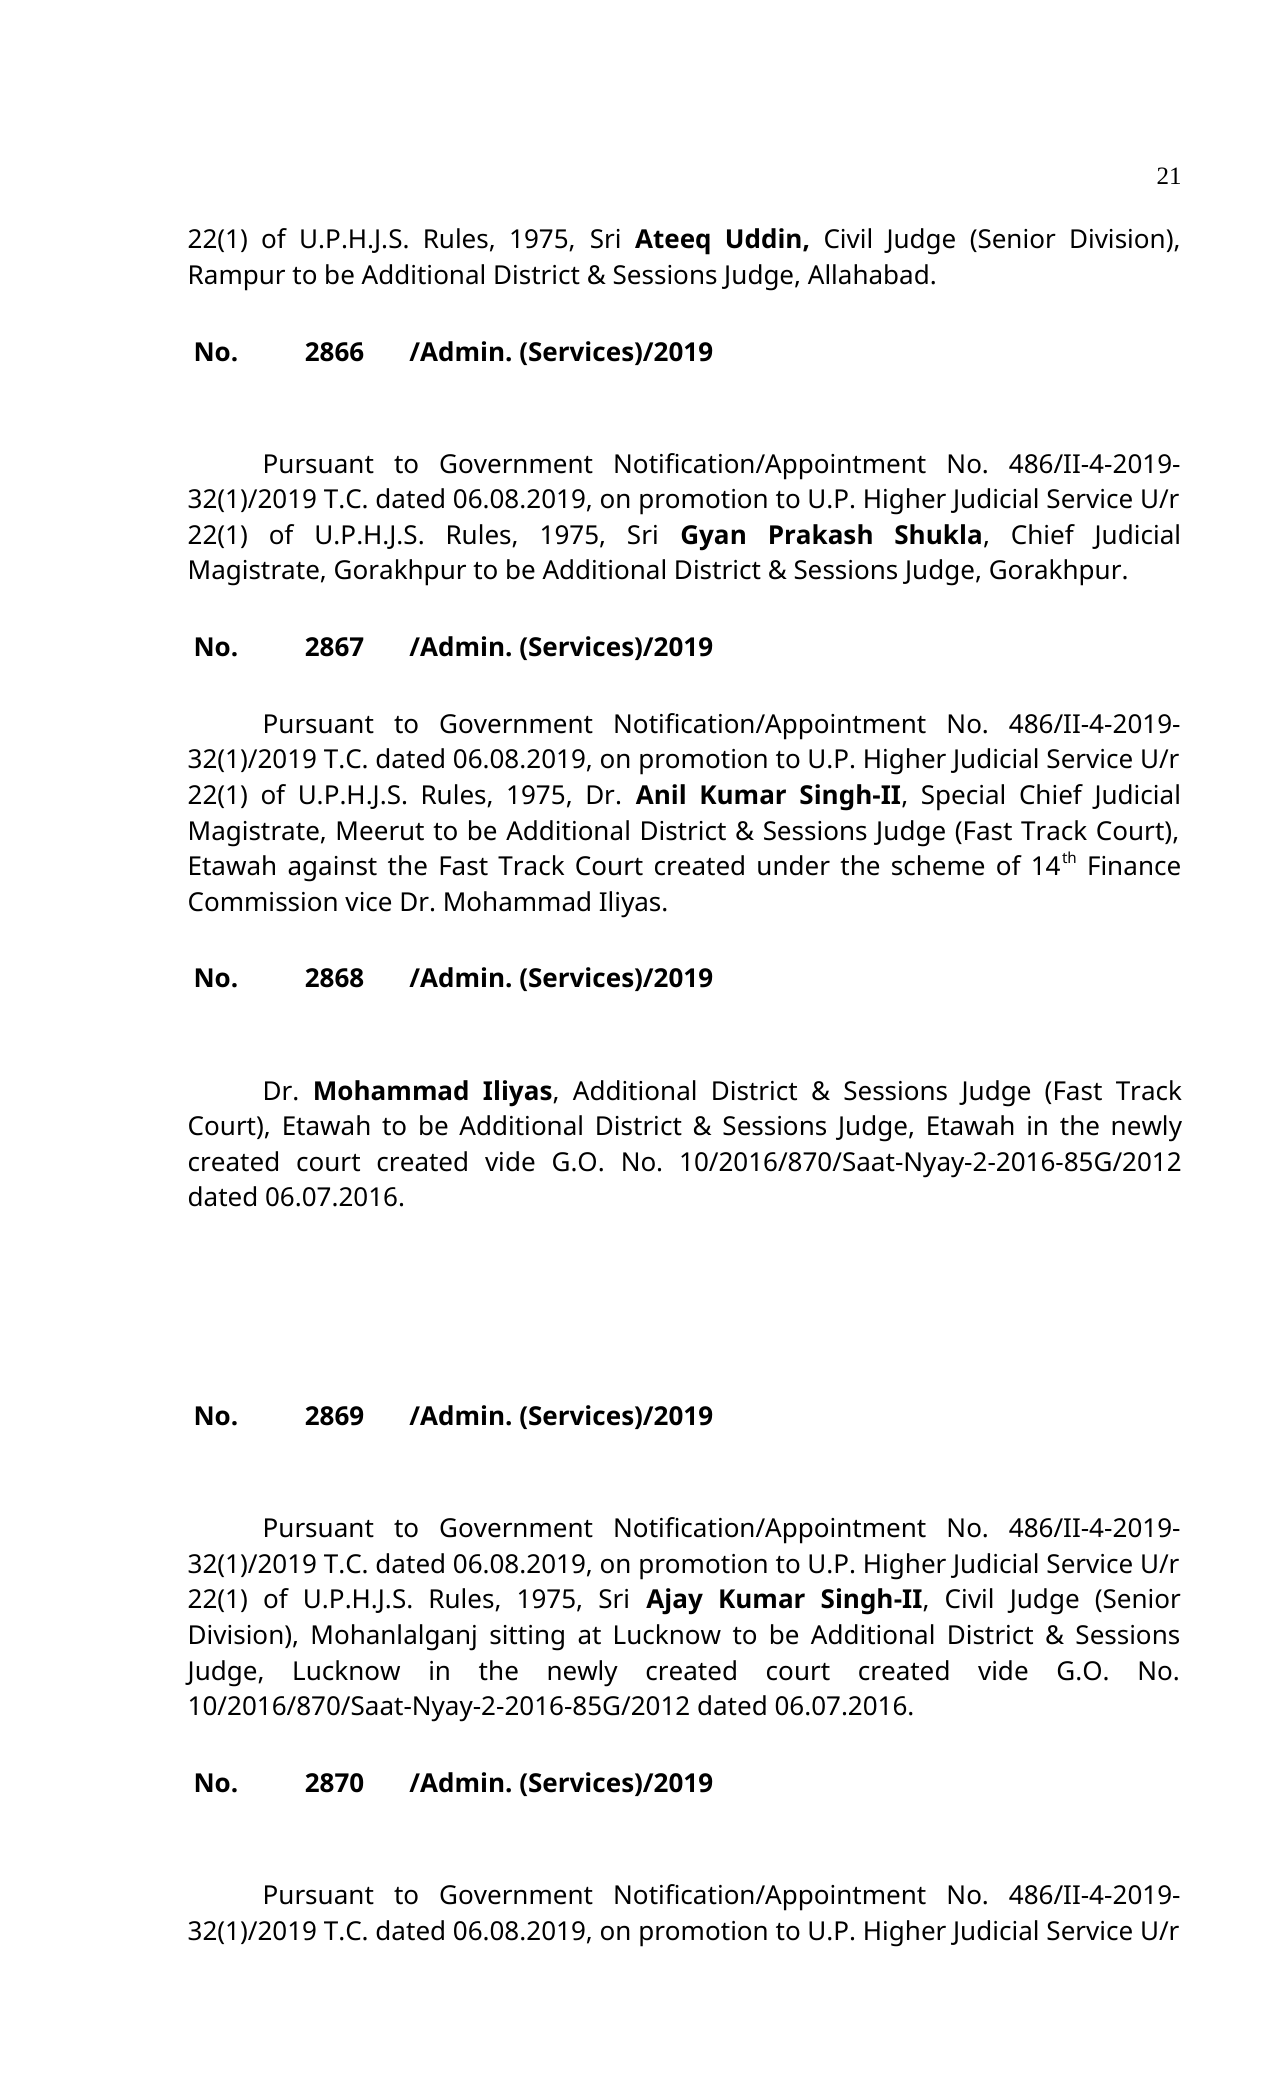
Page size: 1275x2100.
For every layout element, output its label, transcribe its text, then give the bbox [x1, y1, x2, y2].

table_header No. [188, 328, 261, 410]
table_header [261, 1392, 403, 1474]
table_header No. [188, 1759, 261, 1841]
table_header /Admin. (Services)/2019 [404, 954, 762, 1037]
table_header [261, 623, 403, 706]
table_header No. [188, 954, 261, 1037]
table_header No. [188, 1392, 261, 1474]
table_header /Admin. (Services)/2019 [404, 328, 762, 410]
text Pursuant to Government Notification/Appointment No. 486/II-4-2019-32(1)/2019 T.C. dated 06.08.2019, on promotion to U.P. Higher Judicial Service U/r 22(1) of U.P.H.J.S. Rules, 1975, Sri Gyan Prakash Shukla, Chief Judicial Magistrate, Gorakhpur to be Additional District & Sessions Judge, Gorakhpur. [187, 446, 1181, 588]
text Pursuant to Government Notification/Appointment No. 486/II-4-2019-32(1)/2019 T.C. dated 06.08.2019, on promotion to U.P. Higher Judicial Service U/r 22(1) of U.P.H.J.S. Rules, 1975, Dr. Anil Kumar Singh-II, Special Chief Judicial Magistrate, Meerut to be Additional District & Sessions Judge (Fast Track Court), Etawah against the Fast Track Court created under the scheme of 14th Finance Commission vice Dr. Mohammad Iliyas. [187, 706, 1181, 919]
table_header [261, 1759, 403, 1841]
text Dr. Mohammad Iliyas, Additional District & Sessions Judge (Fast Track Court), Etawah to be Additional District & Sessions Judge, Etawah in the newly created court created vide G.O. No. 10/2016/870/Saat-Nyay-2-2016-85G/2012 dated 06.07.2016. [187, 1072, 1183, 1214]
table_header No. [188, 623, 261, 706]
table_header [261, 954, 403, 1037]
text Pursuant to Government Notification/Appointment No. 486/II-4-2019-32(1)/2019 T.C. dated 06.08.2019, on promotion to U.P. Higher Judicial Service U/r 22(1) of U.P.H.J.S. Rules, 1975, Sri Ajay Kumar Singh-II, Civil Judge (Senior Division), Mohanlalganj sitting at Lucknow to be Additional District & Sessions Judge, Lucknow in the newly created court created vide G.O. No. 10/2016/870/Saat-Nyay-2-2016-85G/2012 dated 06.07.2016. [187, 1510, 1181, 1723]
table_header [261, 328, 403, 410]
text 22(1) of U.P.H.J.S. Rules, 1975, Sri Ateeq Uddin, Civil Judge (Senior Division), Rampur to be Additional District & Sessions Judge, Allahabad. [187, 221, 1181, 292]
table_header /Admin. (Services)/2019 [404, 1759, 762, 1841]
table_header /Admin. (Services)/2019 [404, 623, 762, 706]
text Pursuant to Government Notification/Appointment No. 486/II-4-2019-32(1)/2019 T.C. dated 06.08.2019, on promotion to U.P. Higher Judicial Service U/r [187, 1877, 1181, 1948]
table_header /Admin. (Services)/2019 [404, 1392, 762, 1474]
